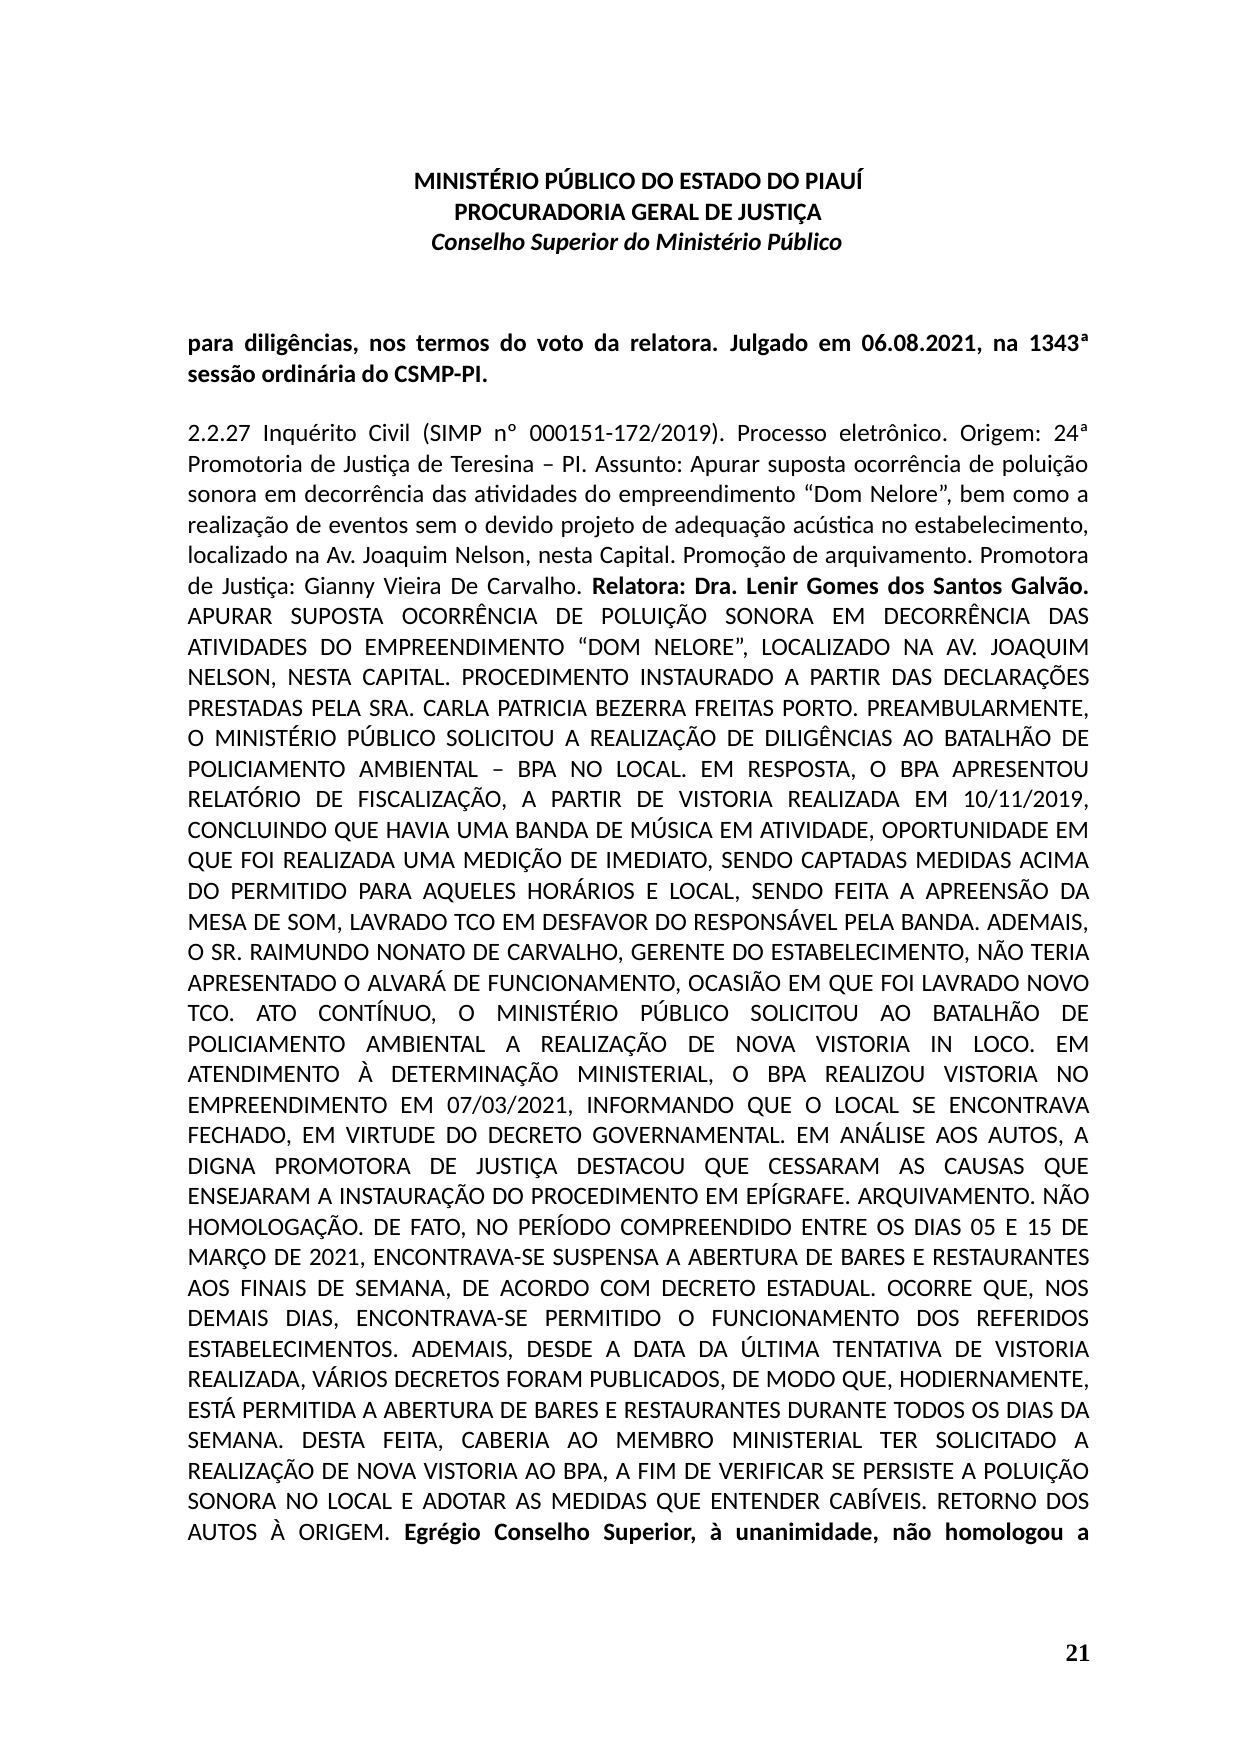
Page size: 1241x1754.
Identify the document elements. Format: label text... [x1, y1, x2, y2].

text para diligências, nos termos do voto da relatora. Julgado em 06.08.2021, na 1343ª sessão ordinária do CSMP-PI. [187, 327, 1090, 388]
text 2.2.27 Inquérito Civil (SIMP nº 000151-172/2019). Processo eletrônico. Origem: 24ª Promotoria de Justiça de Teresina – PI. Assunto: Apurar suposta ocorrência de poluição sonora em decorrência das atividades do empreendimento “Dom Nelore”, bem como a realização de eventos sem o devido projeto de adequação acústica no estabelecimento, localizado na Av. Joaquim Nelson, nesta Capital. Promoção de arquivamento. Promotora de Justiça: Gianny Vieira De Carvalho. Relatora: Dra. Lenir Gomes dos Santos Galvão. APURAR SUPOSTA OCORRÊNCIA DE POLUIÇÃO SONORA EM DECORRÊNCIA DAS ATIVIDADES DO EMPREENDIMENTO “DOM NELORE”, LOCALIZADO NA AV. JOAQUIM NELSON, NESTA CAPITAL. PROCEDIMENTO INSTAURADO A PARTIR DAS DECLARAÇÕES PRESTADAS PELA SRA. CARLA PATRICIA BEZERRA FREITAS PORTO. PREAMBULARMENTE, O MINISTÉRIO PÚBLICO SOLICITOU A REALIZAÇÃO DE DILIGÊNCIAS AO BATALHÃO DE POLICIAMENTO AMBIENTAL – BPA NO LOCAL. EM RESPOSTA, O BPA APRESENTOU RELATÓRIO DE FISCALIZAÇÃO, A PARTIR DE VISTORIA REALIZADA EM 10/11/2019, CONCLUINDO QUE HAVIA UMA BANDA DE MÚSICA EM ATIVIDADE, OPORTUNIDADE EM QUE FOI REALIZADA UMA MEDIÇÃO DE IMEDIATO, SENDO CAPTADAS MEDIDAS ACIMA DO PERMITIDO PARA AQUELES HORÁRIOS E LOCAL, SENDO FEITA A APREENSÃO DA MESA DE SOM, LAVRADO TCO EM DESFAVOR DO RESPONSÁVEL PELA BANDA. ADEMAIS, O SR. RAIMUNDO NONATO DE CARVALHO, GERENTE DO ESTABELECIMENTO, NÃO TERIA APRESENTADO O ALVARÁ DE FUNCIONAMENTO, OCASIÃO EM QUE FOI LAVRADO NOVO TCO. ATO CONTÍNUO, O MINISTÉRIO PÚBLICO SOLICITOU AO BATALHÃO DE POLICIAMENTO AMBIENTAL A REALIZAÇÃO DE NOVA VISTORIA IN LOCO. EM ATENDIMENTO À DETERMINAÇÃO MINISTERIAL, O BPA REALIZOU VISTORIA NO EMPREENDIMENTO EM 07/03/2021, INFORMANDO QUE O LOCAL SE ENCONTRAVA FECHADO, EM VIRTUDE DO DECRETO GOVERNAMENTAL. EM ANÁLISE AOS AUTOS, A DIGNA PROMOTORA DE JUSTIÇA DESTACOU QUE CESSARAM AS CAUSAS QUE ENSEJARAM A INSTAURAÇÃO DO PROCEDIMENTO EM EPÍGRAFE. ARQUIVAMENTO. NÃO HOMOLOGAÇÃO. DE FATO, NO PERÍODO COMPREENDIDO ENTRE OS DIAS 05 E 15 DE MARÇO DE 2021, ENCONTRAVA-SE SUSPENSA A ABERTURA DE BARES E RESTAURANTES AOS FINAIS DE SEMANA, DE ACORDO COM DECRETO ESTADUAL. OCORRE QUE, NOS DEMAIS DIAS, ENCONTRAVA-SE PERMITIDO O FUNCIONAMENTO DOS REFERIDOS ESTABELECIMENTOS. ADEMAIS, DESDE A DATA DA ÚLTIMA TENTATIVA DE VISTORIA REALIZADA, VÁRIOS DECRETOS FORAM PUBLICADOS, DE MODO QUE, HODIERNAMENTE, ESTÁ PERMITIDA A ABERTURA DE BARES E RESTAURANTES DURANTE TODOS OS DIAS DA SEMANA. DESTA FEITA, CABERIA AO MEMBRO MINISTERIAL TER SOLICITADO A REALIZAÇÃO DE NOVA VISTORIA AO BPA, A FIM DE VERIFICAR SE PERSISTE A POLUIÇÃO SONORA NO LOCAL E ADOTAR AS MEDIDAS QUE ENTENDER CABÍVEIS. RETORNO DOS AUTOS À ORIGEM. Egrégio Conselho Superior, à unanimidade, não homologou a [187, 417, 1090, 1547]
